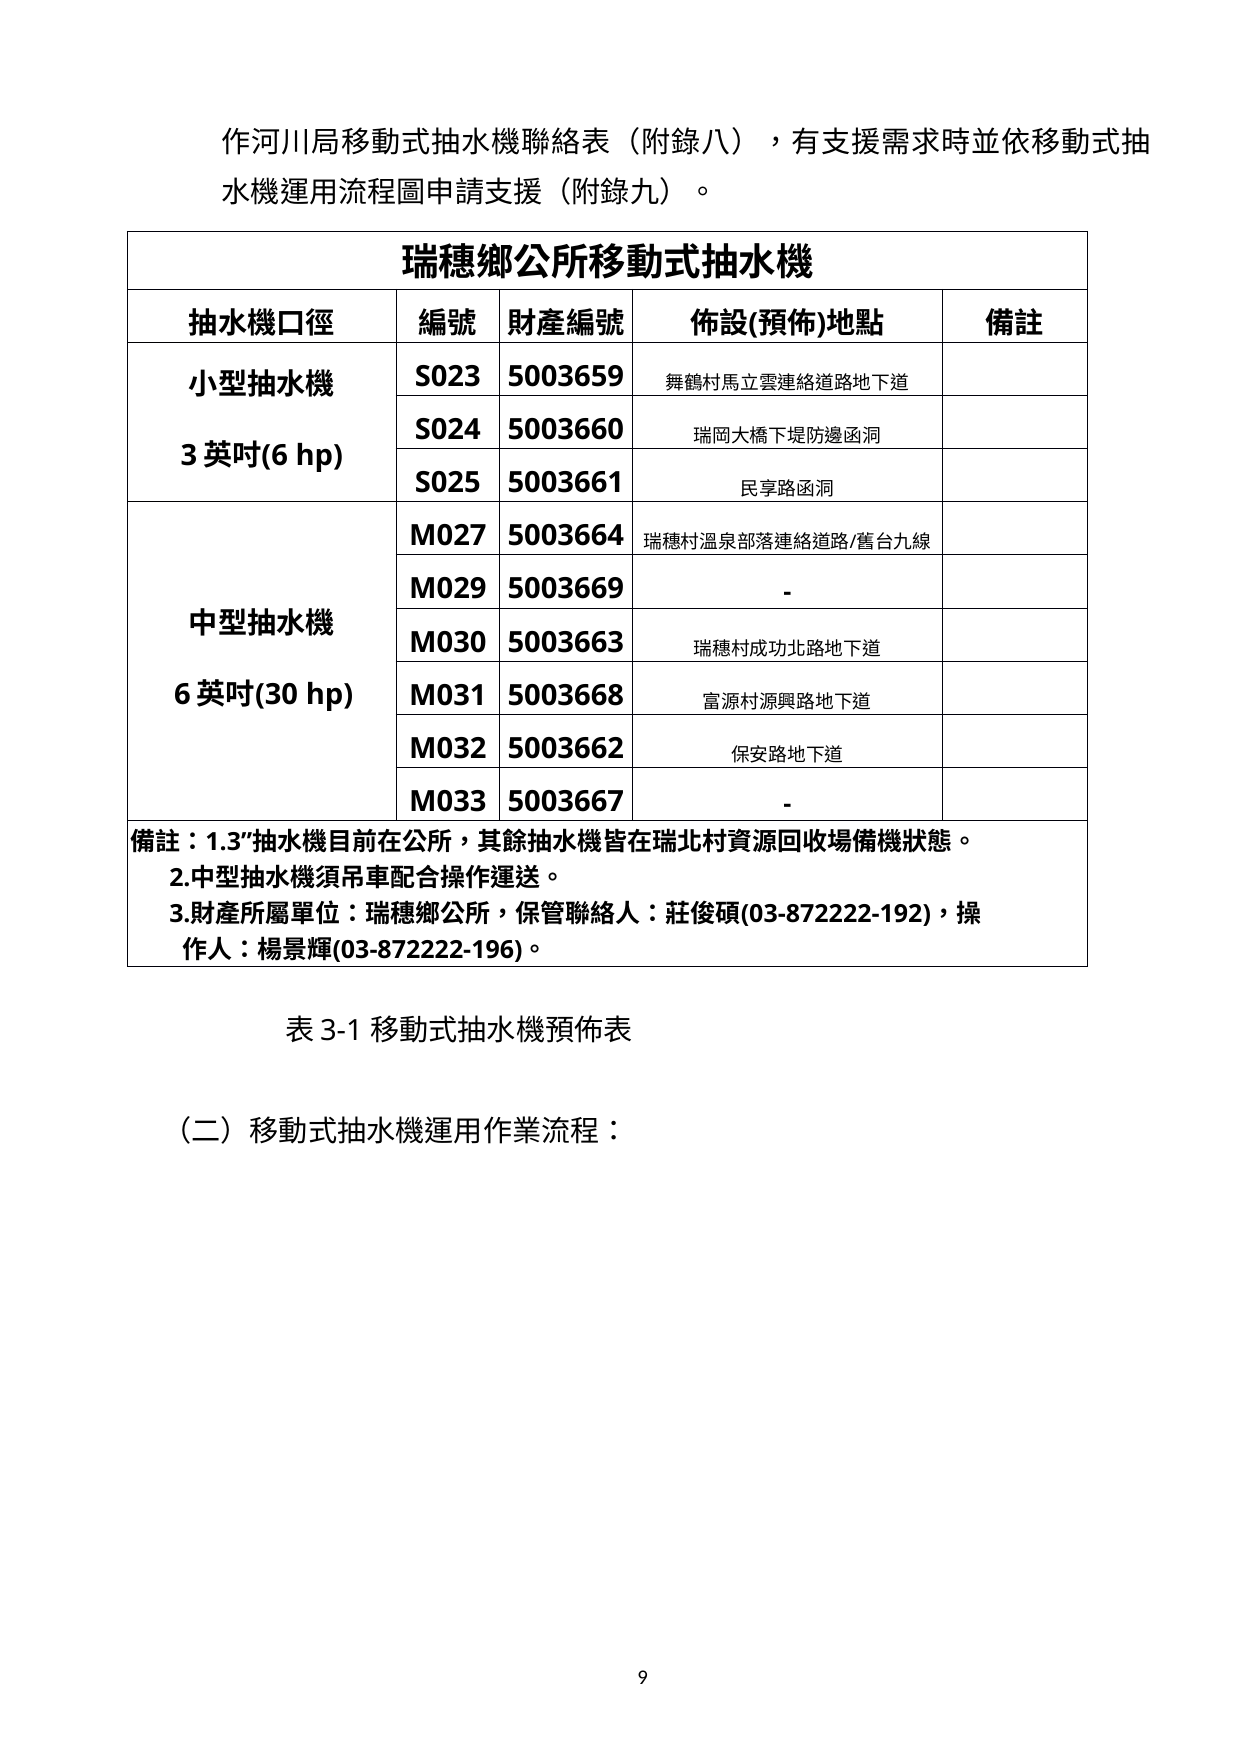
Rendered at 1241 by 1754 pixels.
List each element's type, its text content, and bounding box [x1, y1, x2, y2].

table_cell [943, 502, 1087, 554]
table_cell 瑞穗村溫泉部落連絡道路/舊台九線 [633, 502, 942, 554]
table_cell [943, 662, 1087, 714]
table_cell 瑞穗村成功北路地下道 [633, 609, 942, 661]
table_cell 5003662 [500, 715, 632, 767]
table_cell 5003664 [500, 502, 632, 554]
table_cell 5003663 [500, 609, 632, 661]
table_cell 5003660 [500, 396, 632, 448]
table_cell 佈設(預佈)地點 [633, 290, 942, 342]
table_cell 編號 [397, 290, 499, 342]
table_cell 5003667 [500, 768, 632, 820]
table_cell 小型抽水機 3英吋(6 hp) [128, 343, 396, 501]
table_cell M030 [397, 609, 499, 661]
table_cell M027 [397, 502, 499, 554]
table_cell M033 [397, 768, 499, 820]
table_cell 抽水機口徑 [128, 290, 396, 342]
table_cell [943, 609, 1087, 661]
text 表3-1 移動式抽水機預佈表 [133, 1007, 1152, 1049]
table_cell M032 [397, 715, 499, 767]
table_cell S023 [397, 343, 499, 395]
table_cell M031 [397, 662, 499, 714]
text 作河川局移動式抽水機聯絡表（附錄八），有支援需求時並依移動式抽水機運用流程圖申請支援（附錄九）。 [221, 112, 1152, 212]
table_cell S025 [397, 449, 499, 501]
table_cell S024 [397, 396, 499, 448]
text （二）移動式抽水機運用作業流程： [133, 1107, 1152, 1150]
table_cell [943, 768, 1087, 820]
table_cell 民享路函洞 [633, 449, 942, 501]
table_header 瑞穗鄉公所移動式抽水機 [128, 232, 1087, 289]
table_cell 瑞岡大橋下堤防邊函洞 [633, 396, 942, 448]
table_cell 富源村源興路地下道 [633, 662, 942, 714]
table_cell [943, 396, 1087, 448]
table_cell 財產編號 [500, 290, 632, 342]
table_cell 5003669 [500, 555, 632, 607]
table_cell 舞鶴村馬立雲連絡道路地下道 [633, 343, 942, 395]
table_cell 保安路地下道 [633, 715, 942, 767]
table_cell 備註 [943, 290, 1087, 342]
table_cell [943, 555, 1087, 607]
table_cell 中型抽水機 6英吋(30 hp) [128, 502, 396, 820]
table_cell 5003668 [500, 662, 632, 714]
table_cell [943, 449, 1087, 501]
table_cell - [633, 768, 942, 820]
table_cell [943, 715, 1087, 767]
table_cell 5003659 [500, 343, 632, 395]
table_cell - [633, 555, 942, 607]
table_cell 5003661 [500, 449, 632, 501]
table_cell [943, 343, 1087, 395]
table_cell 備註：1.3”抽水機目前在公所，其餘抽水機皆在瑞北村資源回收場備機狀態。 2.中型抽水機須吊車配合操作運送。 3.財產所屬單位：瑞穗鄉公所，保管聯絡人：莊俊碩(03-872222-192)，操 作人：楊景輝(03-872222-196)。 [128, 821, 1087, 966]
table_cell M029 [397, 555, 499, 607]
